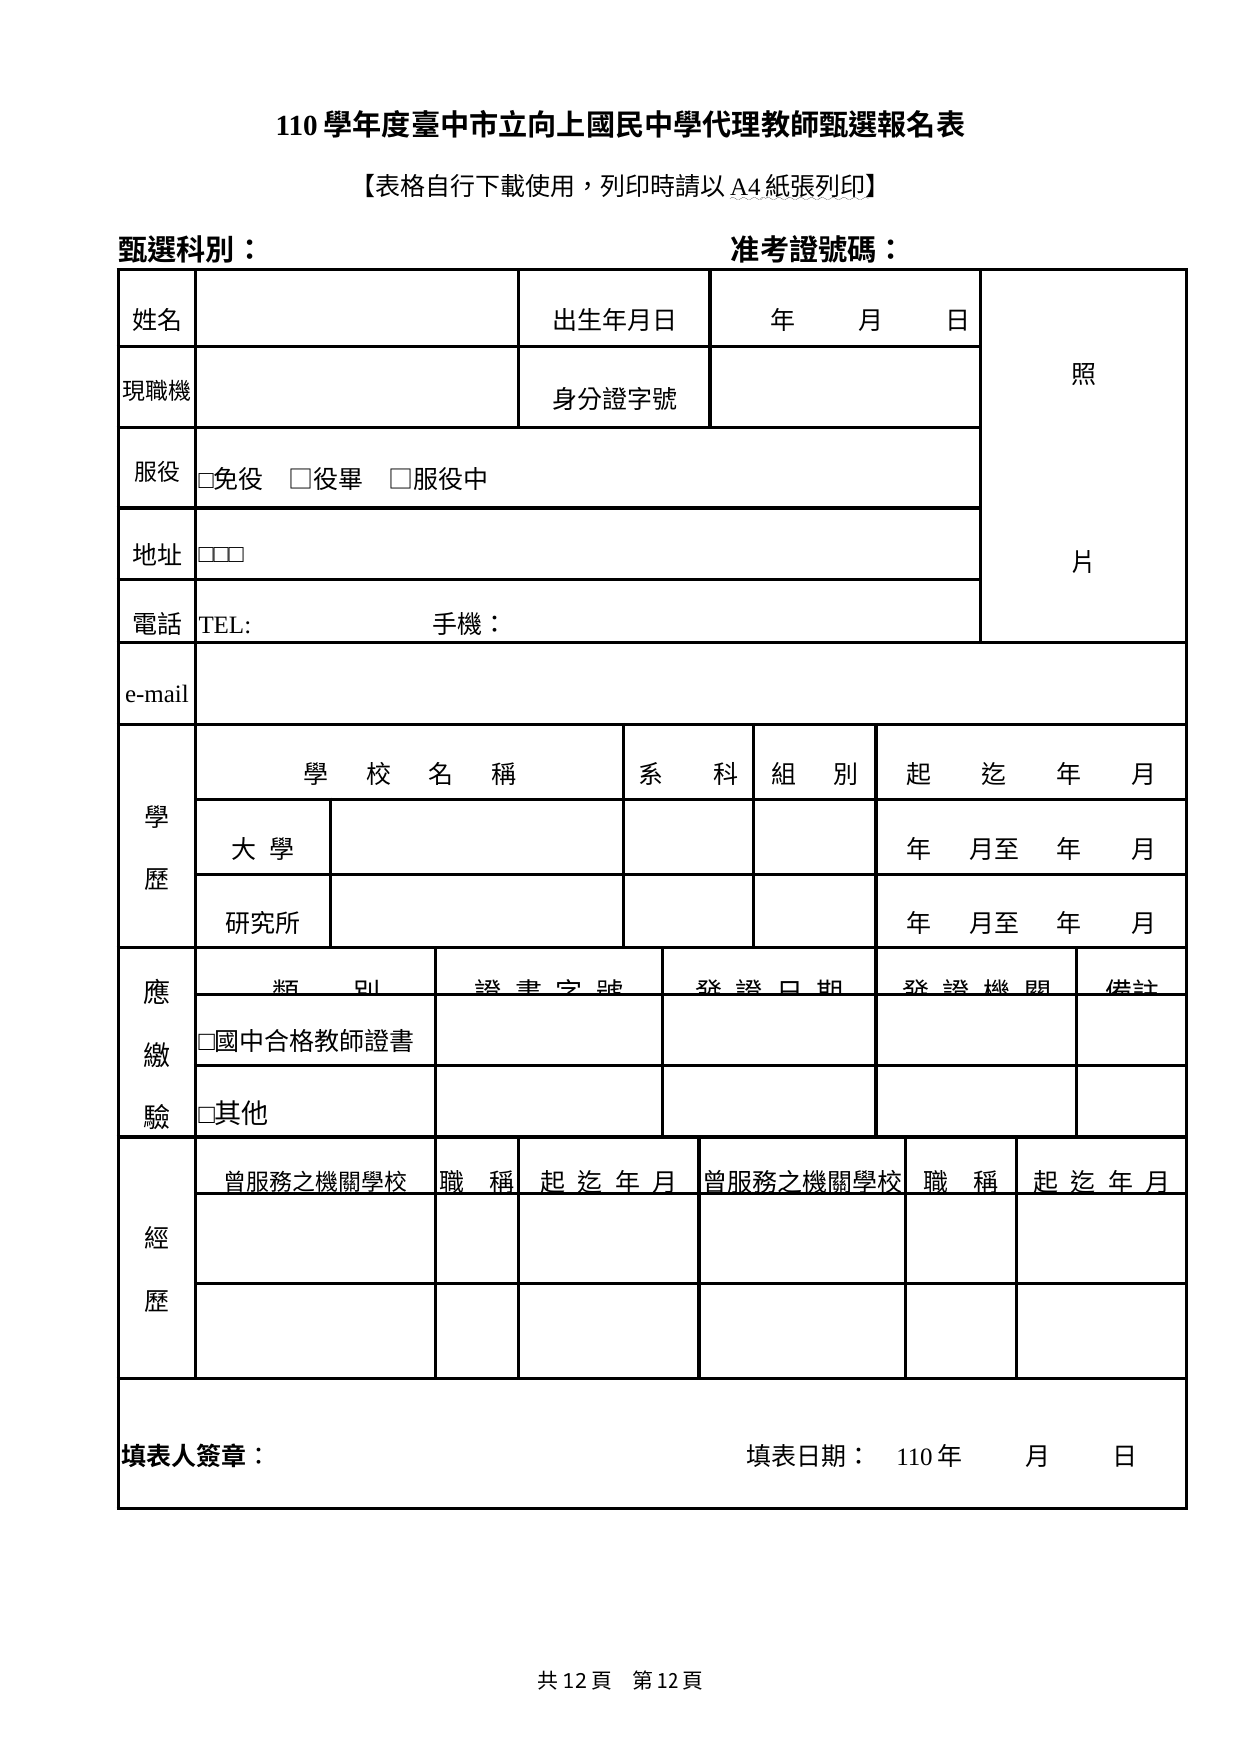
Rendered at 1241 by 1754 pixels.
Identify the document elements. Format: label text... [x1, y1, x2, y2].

table_cell [625, 801, 752, 873]
table_cell [878, 1067, 1075, 1135]
table_cell [624, 1067, 661, 1135]
table_cell [197, 348, 517, 426]
table_cell 職 稱 [907, 1139, 1015, 1192]
table_cell 大 學 [197, 801, 329, 873]
table_cell 身分證字號 [520, 348, 708, 426]
table_cell 發 證 機 關 [878, 949, 1075, 993]
table_cell [437, 996, 624, 1063]
table_cell 起 迄 年 月 [878, 726, 1185, 798]
table_cell 職 稱 [437, 1139, 517, 1192]
table_cell [664, 1067, 874, 1135]
table_cell 發 證 日 期 [664, 949, 874, 993]
table_cell [197, 1195, 434, 1282]
table_cell 系 科 [625, 726, 752, 798]
table_cell 現職機關學校 [120, 348, 194, 426]
table_cell [1018, 1285, 1185, 1377]
table_cell [437, 1195, 517, 1282]
table_cell [118, 1510, 146, 1573]
table_cell □其他 [197, 1067, 434, 1135]
table_cell 學 歷 [120, 726, 194, 946]
table_cell [520, 1195, 697, 1282]
table_cell [878, 996, 1075, 1063]
table_cell 備註 [1078, 949, 1185, 993]
table_cell 起 迄 年 月 [1018, 1139, 1185, 1192]
table_cell e-mail [120, 644, 194, 723]
table_cell 電話 [120, 581, 194, 641]
table_cell [701, 1285, 904, 1377]
text 【表格自行下載使用，列印時請以A4紙張列印】 [118, 143, 1122, 206]
table_cell 年 月至 年 月 [878, 876, 1185, 946]
text 110學年度臺中市立向上國民中學代理教師甄選報名表 [118, 81, 1122, 143]
table_cell [907, 1195, 1015, 1282]
table_cell [755, 876, 874, 946]
table_cell [1078, 1067, 1185, 1135]
table_cell [520, 1285, 697, 1377]
table_cell □免役 □役畢 □服役中 [197, 429, 979, 506]
table_cell 服役 情形 [120, 429, 194, 506]
table_cell [755, 801, 874, 873]
table_cell 組 別 [755, 726, 874, 798]
table_cell [624, 996, 661, 1063]
table_cell 證 書 字 號 [437, 949, 661, 993]
table_cell 類 別 [197, 949, 434, 993]
table_cell [625, 876, 752, 946]
table_cell 地址 [120, 510, 194, 577]
table_cell [664, 996, 874, 1063]
table_cell [146, 1510, 1073, 1573]
table_cell [701, 1195, 904, 1282]
table_cell 起 迄 年 月 [520, 1139, 697, 1192]
table_cell [332, 876, 622, 946]
table_cell 經 歷 [120, 1139, 194, 1377]
table_header 姓名 [120, 271, 194, 345]
table_cell [1073, 1510, 1077, 1573]
table_cell [197, 1285, 434, 1377]
table_cell [332, 801, 622, 873]
table_cell 填表人簽章： 填表日期： 110年 月 日 [120, 1380, 1185, 1507]
table_cell [437, 1285, 517, 1377]
table_cell 研究所 [197, 876, 329, 946]
table_cell 年 月至 年 月 [878, 801, 1185, 873]
table_cell 應 繳 驗 證 件 [120, 949, 194, 1135]
table_cell [1078, 996, 1185, 1063]
text 甄選科別： 准考證號碼： [118, 206, 1122, 268]
table_cell 曾服務之機關學校 [197, 1139, 434, 1192]
table_cell [907, 1285, 1015, 1377]
table_header [197, 271, 517, 345]
table_cell [437, 1067, 624, 1135]
table_cell □□□ [197, 510, 979, 577]
table_cell □國中合格教師證書 [197, 996, 434, 1063]
table_cell [1077, 1510, 1187, 1573]
table_cell 學 校 名 稱 [197, 726, 622, 798]
table_header 年 月 日 [712, 271, 979, 345]
table_cell [1018, 1195, 1185, 1282]
table_cell TEL: 手機： [197, 581, 979, 641]
table_cell [712, 348, 979, 426]
table_header 照 片 [982, 271, 1185, 641]
table_header 出生年月日 [520, 271, 708, 345]
table_cell [197, 644, 1185, 723]
table_cell 曾服務之機關學校 [701, 1139, 904, 1192]
